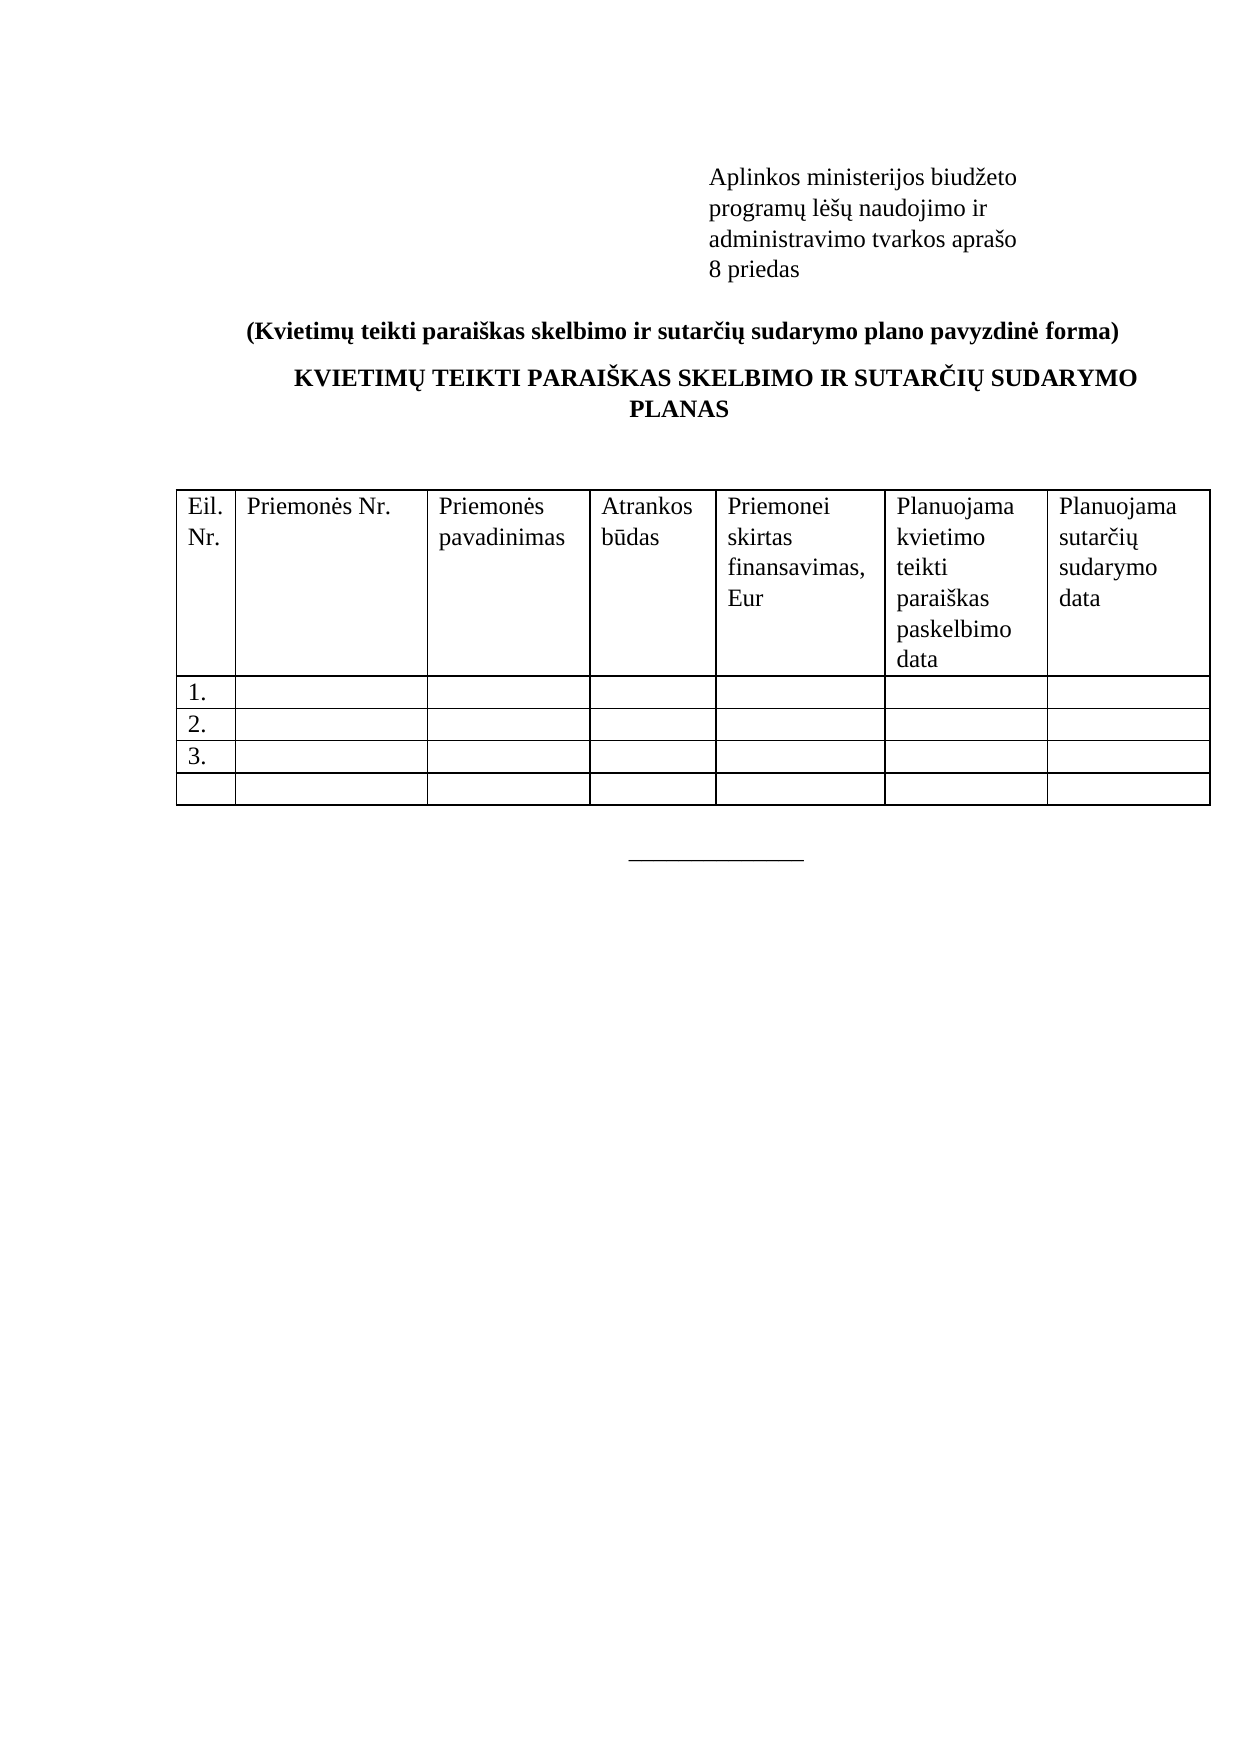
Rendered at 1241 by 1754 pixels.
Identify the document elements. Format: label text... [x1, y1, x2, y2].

text (Kvietimų teikti paraiškas skelbimo ir sutarčių sudarymo plano pavyzdinė forma) [177, 316, 1181, 345]
text KVIETIMŲ TEIKTI PARAIŠKAS SKELBIMO IR SUTARČIŲ SUDARYMO PLANAS [177, 363, 1181, 423]
text programų lėšų naudojimo ir [177, 193, 1181, 222]
table_cell [886, 774, 1047, 804]
table_header Planuojama sutarčių sudarymo data [1048, 491, 1209, 675]
text Aplinkos ministerijos biudžeto [177, 162, 1181, 191]
table_cell [1048, 741, 1209, 772]
text ______________ [177, 835, 1181, 863]
table_cell [591, 677, 715, 707]
text administravimo tvarkos aprašo [177, 224, 1181, 253]
table_cell [717, 774, 884, 804]
table_cell [717, 709, 884, 740]
table_header Atrankos būdas [591, 491, 715, 675]
table_cell [1048, 774, 1209, 804]
table_cell [236, 741, 427, 772]
table_cell [428, 709, 589, 740]
table_header Priemonės pavadinimas [428, 491, 589, 675]
table_cell [717, 677, 884, 707]
table_cell [236, 709, 427, 740]
table_cell [428, 741, 589, 772]
table_cell [428, 774, 589, 804]
table_cell [591, 774, 715, 804]
table_cell [886, 677, 1047, 707]
table_cell 2. [177, 709, 235, 740]
table_cell [236, 774, 427, 804]
table_cell [886, 709, 1047, 740]
table_cell [428, 677, 589, 707]
text 8 priedas [177, 254, 1181, 283]
table_cell [591, 741, 715, 772]
table_cell 1. [177, 677, 235, 707]
table_cell [1048, 677, 1209, 707]
table_header Priemonei skirtas finansavimas, Eur [717, 491, 884, 675]
table_cell [591, 709, 715, 740]
table_cell 3. [177, 741, 235, 772]
table_cell [1048, 709, 1209, 740]
table_cell [886, 741, 1047, 772]
table_header Eil. Nr. [177, 491, 235, 675]
table_header Planuojama kvietimo teikti paraiškas paskelbimo data [886, 491, 1047, 675]
table_header Priemonės Nr. [236, 491, 427, 675]
table_cell [236, 677, 427, 707]
table_cell [717, 741, 884, 772]
table_cell [177, 774, 235, 804]
